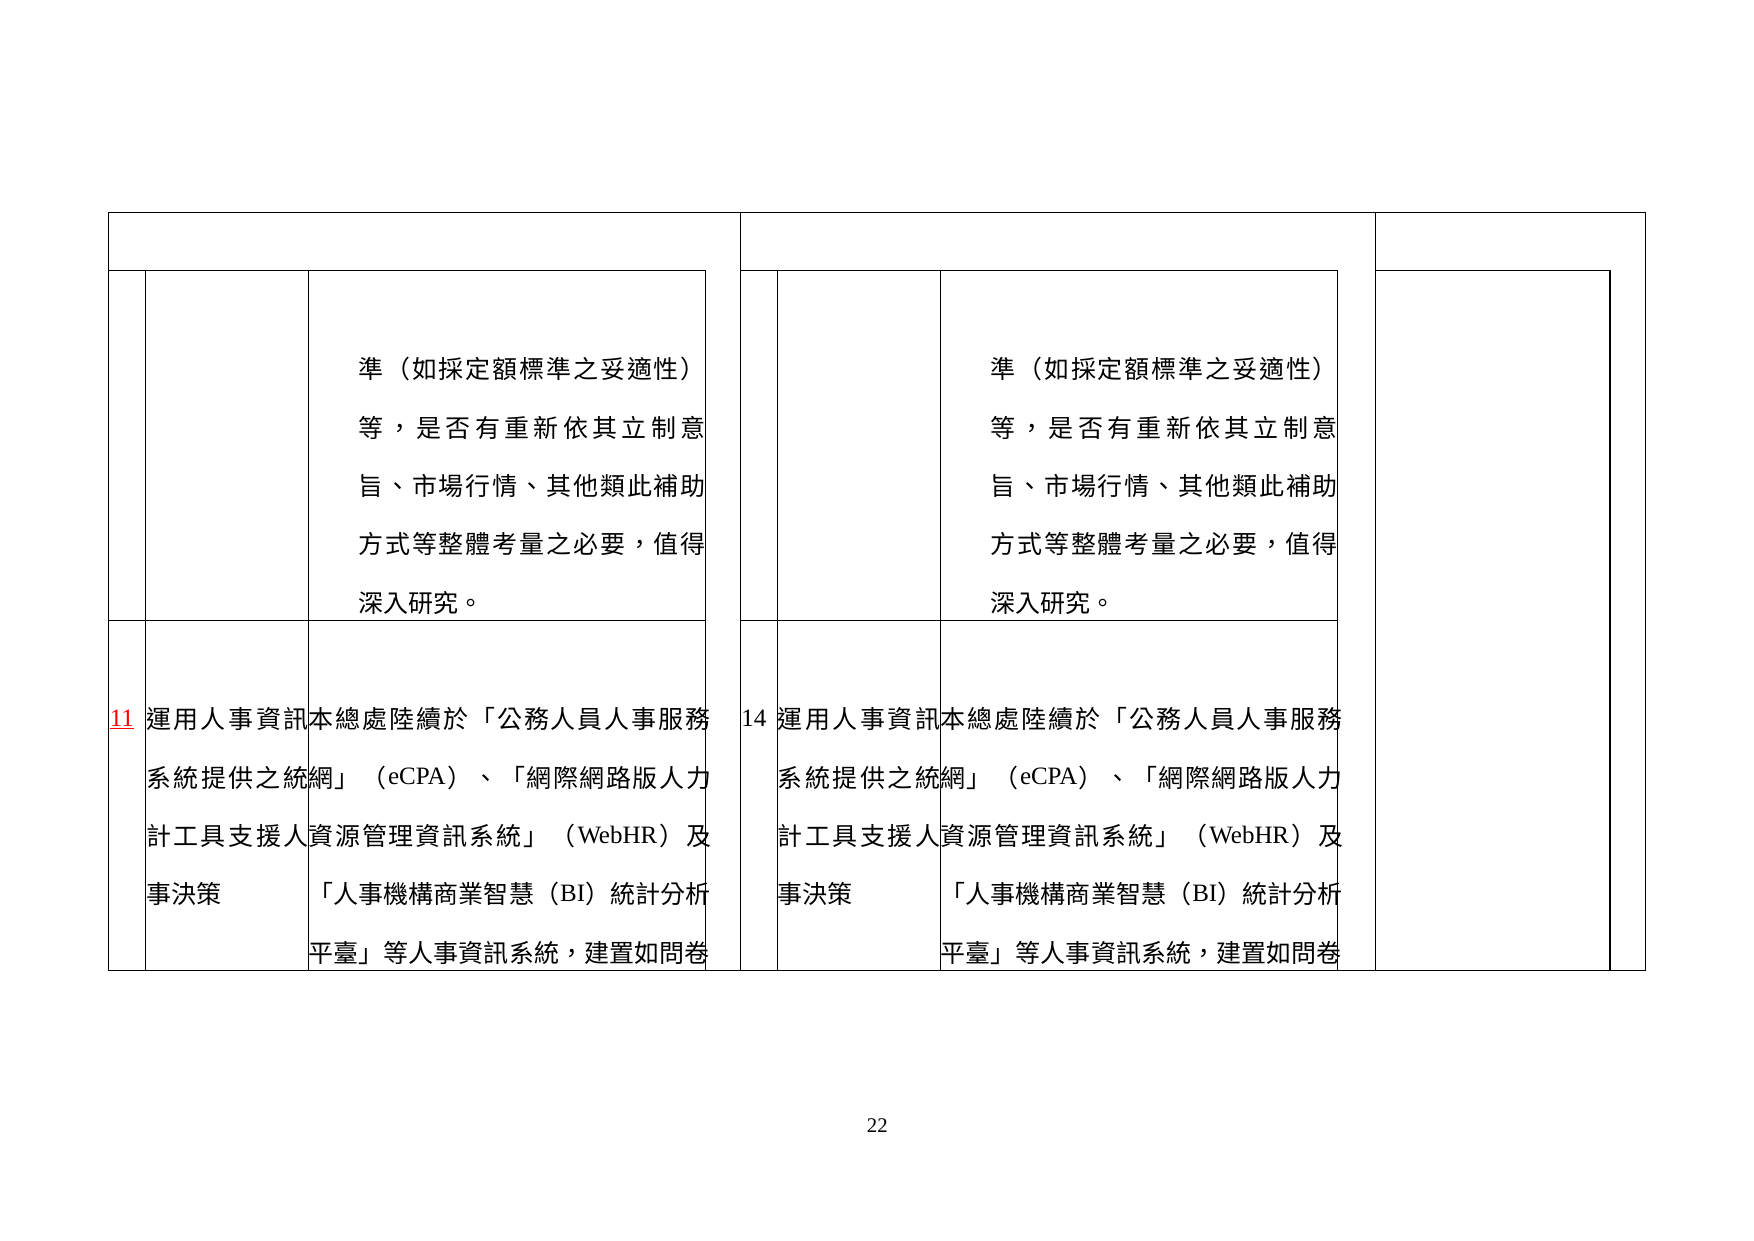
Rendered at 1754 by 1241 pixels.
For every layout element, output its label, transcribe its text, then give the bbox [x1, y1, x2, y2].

table_cell 福利性給與政策之檢討評估－以生活津貼為例 [778, 271, 940, 620]
table_cell 早期軍公教人員待遇偏低，行政院為照顧其生活，訂有以編列公務預算支應之供應性給與。其中生活津貼係於現職軍公教人員發生結婚、眷屬喪葬、生育及子女就學等特定事實時，給與之補助，俾安定渠等人員之生活。 以軍公教員工給與水準漸有改善之際，時空環境亦有所變遷（如少子女化現象及提倡環保簡葬等趨勢），現行生活津貼之各項補助支給條件、補助基準（如採定額標準之妥適性）等，是否有重新依其立制意旨、市場行情、其他類此補助方式等整體考量之必要，值得深入研究。 [309, 271, 705, 620]
table_cell [109, 213, 740, 970]
table_cell 11 [109, 621, 145, 970]
table_cell [741, 213, 1375, 970]
table_cell [1376, 213, 1645, 970]
table_cell 運用人事資訊系統提供之統計工具支援人事決策 [778, 621, 940, 970]
table_cell [109, 271, 145, 620]
table_cell 運用人事資訊系統提供之統計工具支援人事決策 [146, 621, 308, 970]
table_cell 本總處陸續於「公務人員人事服務網」（eCPA）、「網際網路版人力資源管理資訊系統」（WebHR）及「人事機構商業智慧（BI）統計分析平臺」等人事資訊系統，建置如問卷調查、人事選員、圖像化查詢介面及儀表板等統計工具，協助各人事機構以更便利及有效率的方式產製各項人事統計資訊支援人事決策。惟經本總處積極宣導，各人事機構運用人事資料情形仍有再改善空間，爰建議鼓勵各人事機構運用現有系統提供之統計工具進行人事相關研究，以落實活化人事資料應用之目標。 [309, 621, 705, 970]
table_cell 14 [741, 621, 777, 970]
table_cell [741, 271, 777, 620]
table_cell 本總處陸續於「公務人員人事服務網」（eCPA）、「網際網路版人力資源管理資訊系統」（WebHR）及「人事機構商業智慧（BI）統計分析平臺」等人事資訊系統，建置如問卷調查、人事選員、圖像化查詢介面及儀表板等統計工具，協助各人事機構以更便利及有效率的方式產製各項人事統計資訊支援人事決策。惟經本總處積極宣導，各人事機構運用人事資料情形仍有再改善空間，爰建議鼓勵各人事機構運用現有系統提供之統計工具進行人事相關研究，以落實活化人事資料應用之目標。 [941, 621, 1337, 970]
table_cell 福利性給與政策之檢討評估－以生活津貼為例 [146, 271, 308, 620]
table_cell 本項酌作項次變更。 [1376, 271, 1609, 970]
table_cell 早期軍公教人員待遇偏低，行政院為照顧其生活，訂有以編列公務預算支應之供應性給與。其中生活津貼係於現職軍公教人員發生結婚、眷屬喪葬、生育及子女就學等特定事實時，給與之補助，俾安定渠等人員之生活。 以軍公教員工給與水準漸有改善之際，時空環境亦有所變遷（如少子女化現象及提倡環保簡葬等趨勢），現行生活津貼之各項補助支給條件、補助基準（如採定額標準之妥適性）等，是否有重新依其立制意旨、市場行情、其他類此補助方式等整體考量之必要，值得深入研究。 [941, 271, 1337, 620]
